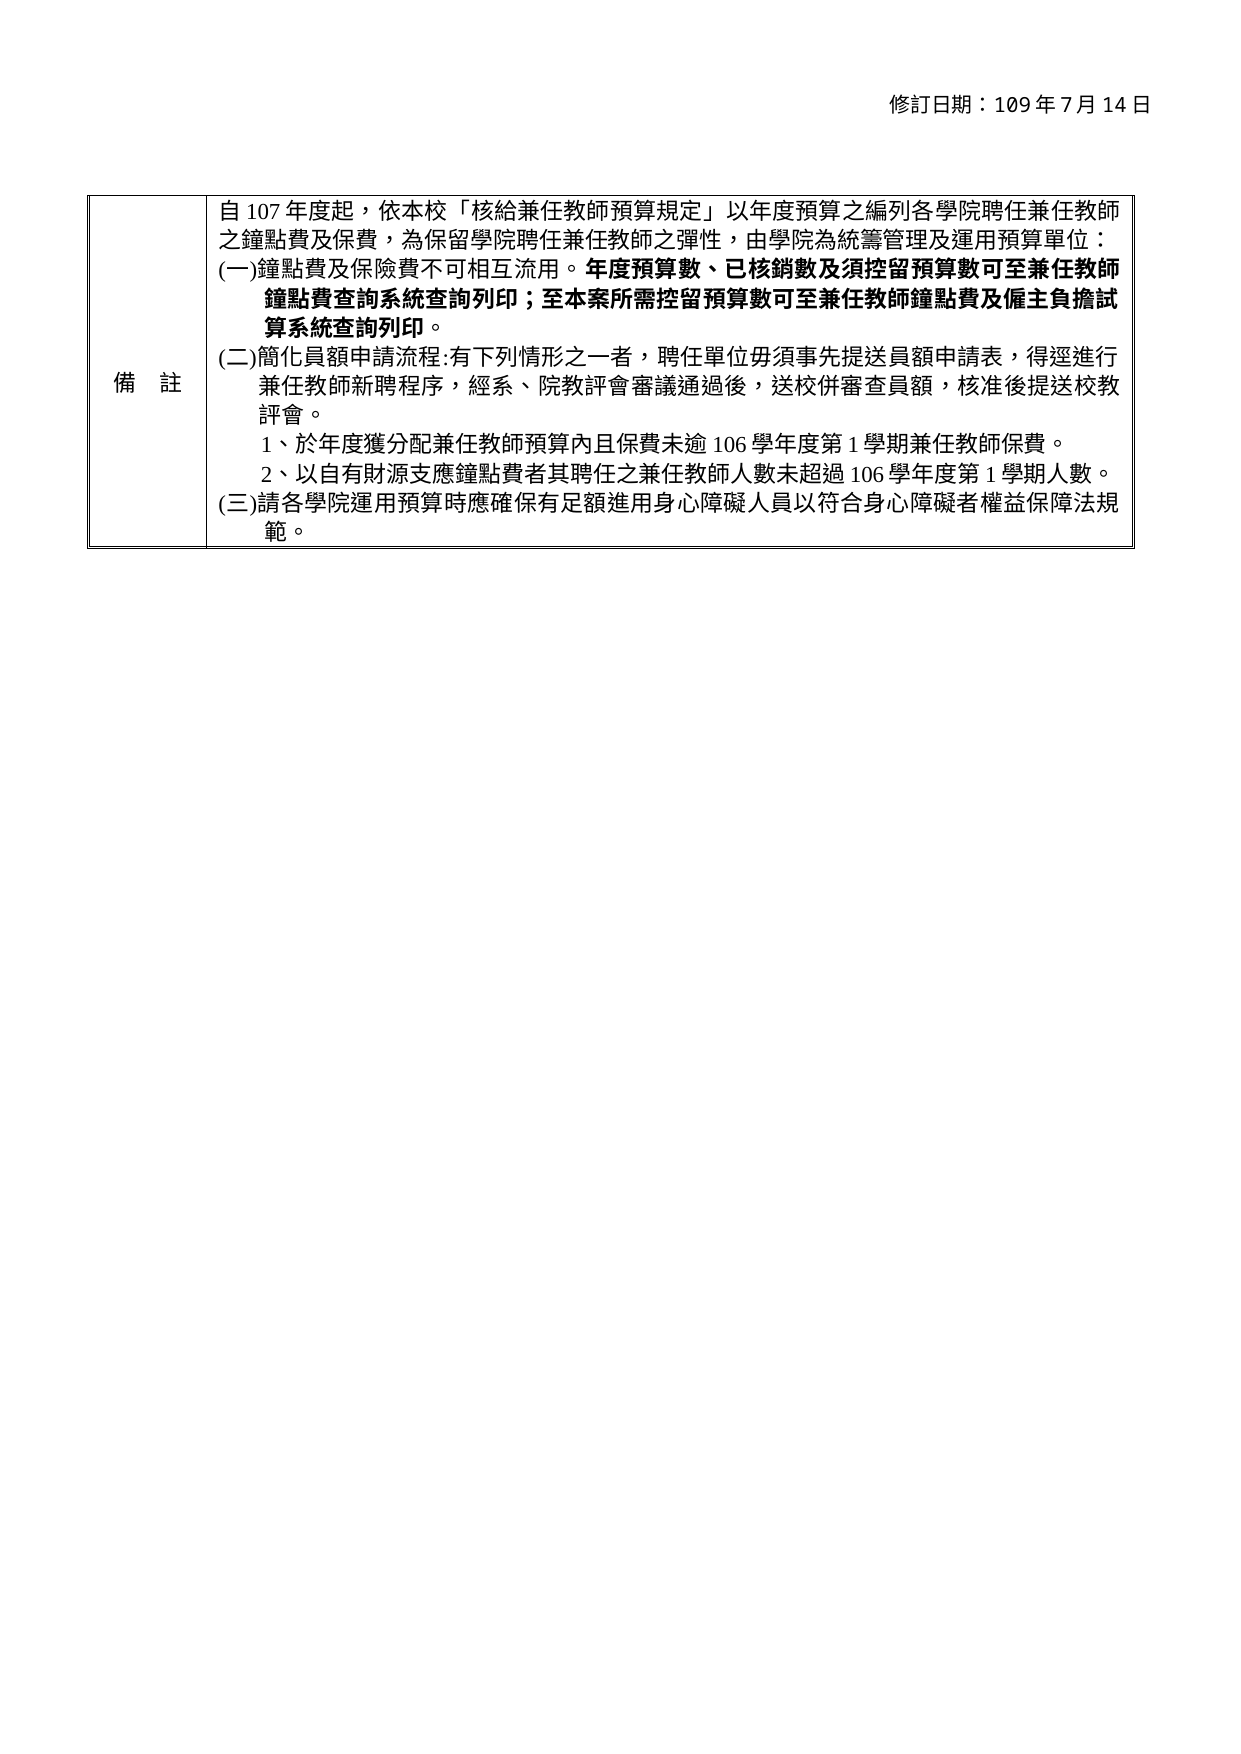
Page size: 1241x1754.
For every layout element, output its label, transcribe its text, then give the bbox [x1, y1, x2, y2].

table_cell 自107年度起，依本校「核給兼任教師預算規定」以年度預算之編列各學院聘任兼任教師之鐘點費及保費，為保留學院聘任兼任教師之彈性，由學院為統籌管理及運用預算單位： (一)鐘點費及保險費不可相互流用。年度預算數、已核銷數及須控留預算數可至兼任教師鐘點費查詢系統查詢列印；至本案所需控留預算數可至兼任教師鐘點費及僱主負擔試算系統查詢列印。 (二)簡化員額申請流程:有下列情形之一者，聘任單位毋須事先提送員額申請表，得逕進行兼任教師新聘程序，經系、院教評會審議通過後，送校併審查員額，核准後提送校教評會。 1、於年度獲分配兼任教師預算內且保費未逾106學年度第1學期兼任教師保費。 2、以自有財源支應鐘點費者其聘任之兼任教師人數未超過106學年度第1學期人數。 (三)請各學院運用預算時應確保有足額進用身心障礙人員以符合身心障礙者權益保障法規範。 [207, 196, 1132, 546]
table_cell 備 註 [90, 196, 206, 546]
